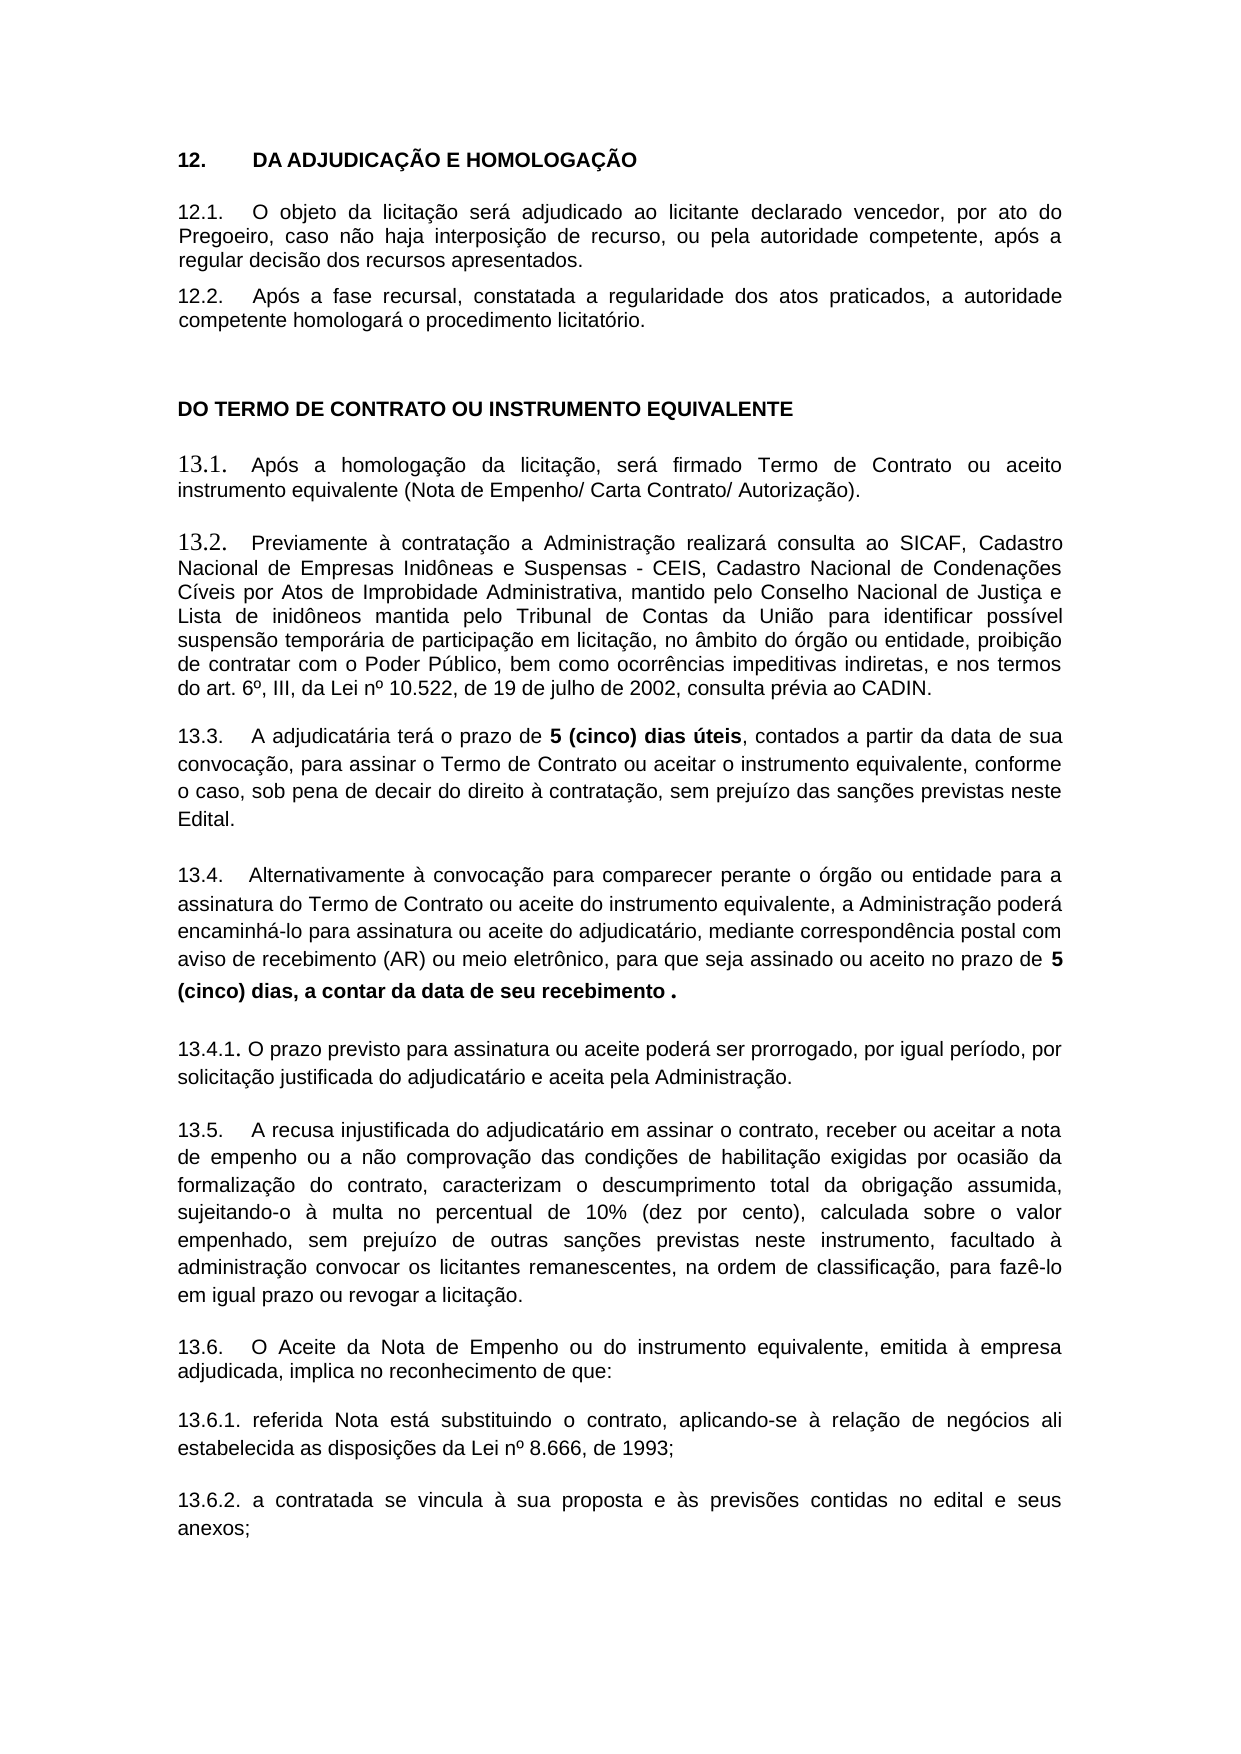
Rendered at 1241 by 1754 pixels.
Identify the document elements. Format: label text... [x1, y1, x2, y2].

text 13.4. Alternativamente à convocação para comparecer perante o órgão ou entidade para a assinatura do Termo de Contrato ou aceite do instrumento equivalente, a Administração poderá encaminhá-lo para assinatura ou aceite do adjudicatário, mediante correspondência postal com aviso de recebimento (AR) ou meio eletrônico, para que seja assinado ou aceito no prazo de 5 (cinco) dias, a contar da data de seu recebimento . [177, 859, 1063, 1004]
list referida Nota está substituindo o contrato, aplicando-se à relação de negócios ali estabelecida as disposições da Lei nº 8.666, de 1993; [177, 1408, 1063, 1459]
text 13.4.1. O prazo previsto para assinatura ou aceite poderá ser prorrogado, por igual período, por solicitação justificada do adjudicatário e aceita pela Administração. [177, 1033, 1063, 1089]
subtitle 12. DA ADJUDICAÇÃO E HOMOLOGAÇÃO [177, 148, 1063, 172]
list Previamente à contratação a Administração realizará consulta ao SICAF, Cadastro Nacional de Empresas Inidôneas e Suspensas - CEIS, Cadastro Nacional de Condenações Cíveis por Atos de Improbidade Administrativa, mantido pelo Conselho Nacional de Justiça e Lista de inidôneos mantida pelo Tribunal de Contas da União para identificar possível suspensão temporária de participação em licitação, no âmbito do órgão ou entidade, proibição de contratar com o Poder Público, bem como ocorrências impeditivas indiretas, e nos termos do art. 6º, III, da Lei nº 10.522, de 19 de julho de 2002, consulta prévia ao CADIN. [177, 527, 1063, 699]
subtitle DO TERMO DE CONTRATO OU INSTRUMENTO EQUIVALENTE [177, 397, 1063, 421]
list Após a fase recursal, constatada a regularidade dos atos praticados, a autoridade competente homologará o procedimento licitatório. [177, 284, 1063, 332]
list O Aceite da Nota de Empenho ou do instrumento equivalente, emitida à empresa adjudicada, implica no reconhecimento de que: [177, 1335, 1063, 1383]
list Após a homologação da licitação, será firmado Termo de Contrato ou aceito instrumento equivalente (Nota de Empenho/ Carta Contrato/ Autorização). [177, 449, 1063, 502]
list a contratada se vincula à sua proposta e às previsões contidas no edital e seus anexos; [177, 1488, 1063, 1539]
list A recusa injustificada do adjudicatário em assinar o contrato, receber ou aceitar a nota de empenho ou a não comprovação das condições de habilitação exigidas por ocasião da formalização do contrato, caracterizam o descumprimento total da obrigação assumida, sujeitando-o à multa no percentual de 10% (dez por cento), calculada sobre o valor empenhado, sem prejuízo de outras sanções previstas neste instrumento, facultado à administração convocar os licitantes remanescentes, na ordem de classificação, para fazê-lo em igual prazo ou revogar a licitação. [177, 1118, 1063, 1307]
list O objeto da licitação será adjudicado ao licitante declarado vencedor, por ato do Pregoeiro, caso não haja interposição de recurso, ou pela autoridade competente, após a regular decisão dos recursos apresentados. [177, 200, 1063, 272]
list A adjudicatária terá o prazo de 5 (cinco) dias úteis, contados a partir da data de sua convocação, para assinar o Termo de Contrato ou aceitar o instrumento equivalente, conforme o caso, sob pena de decair do direito à contratação, sem prejuízo das sanções previstas neste Edital. [177, 724, 1063, 831]
